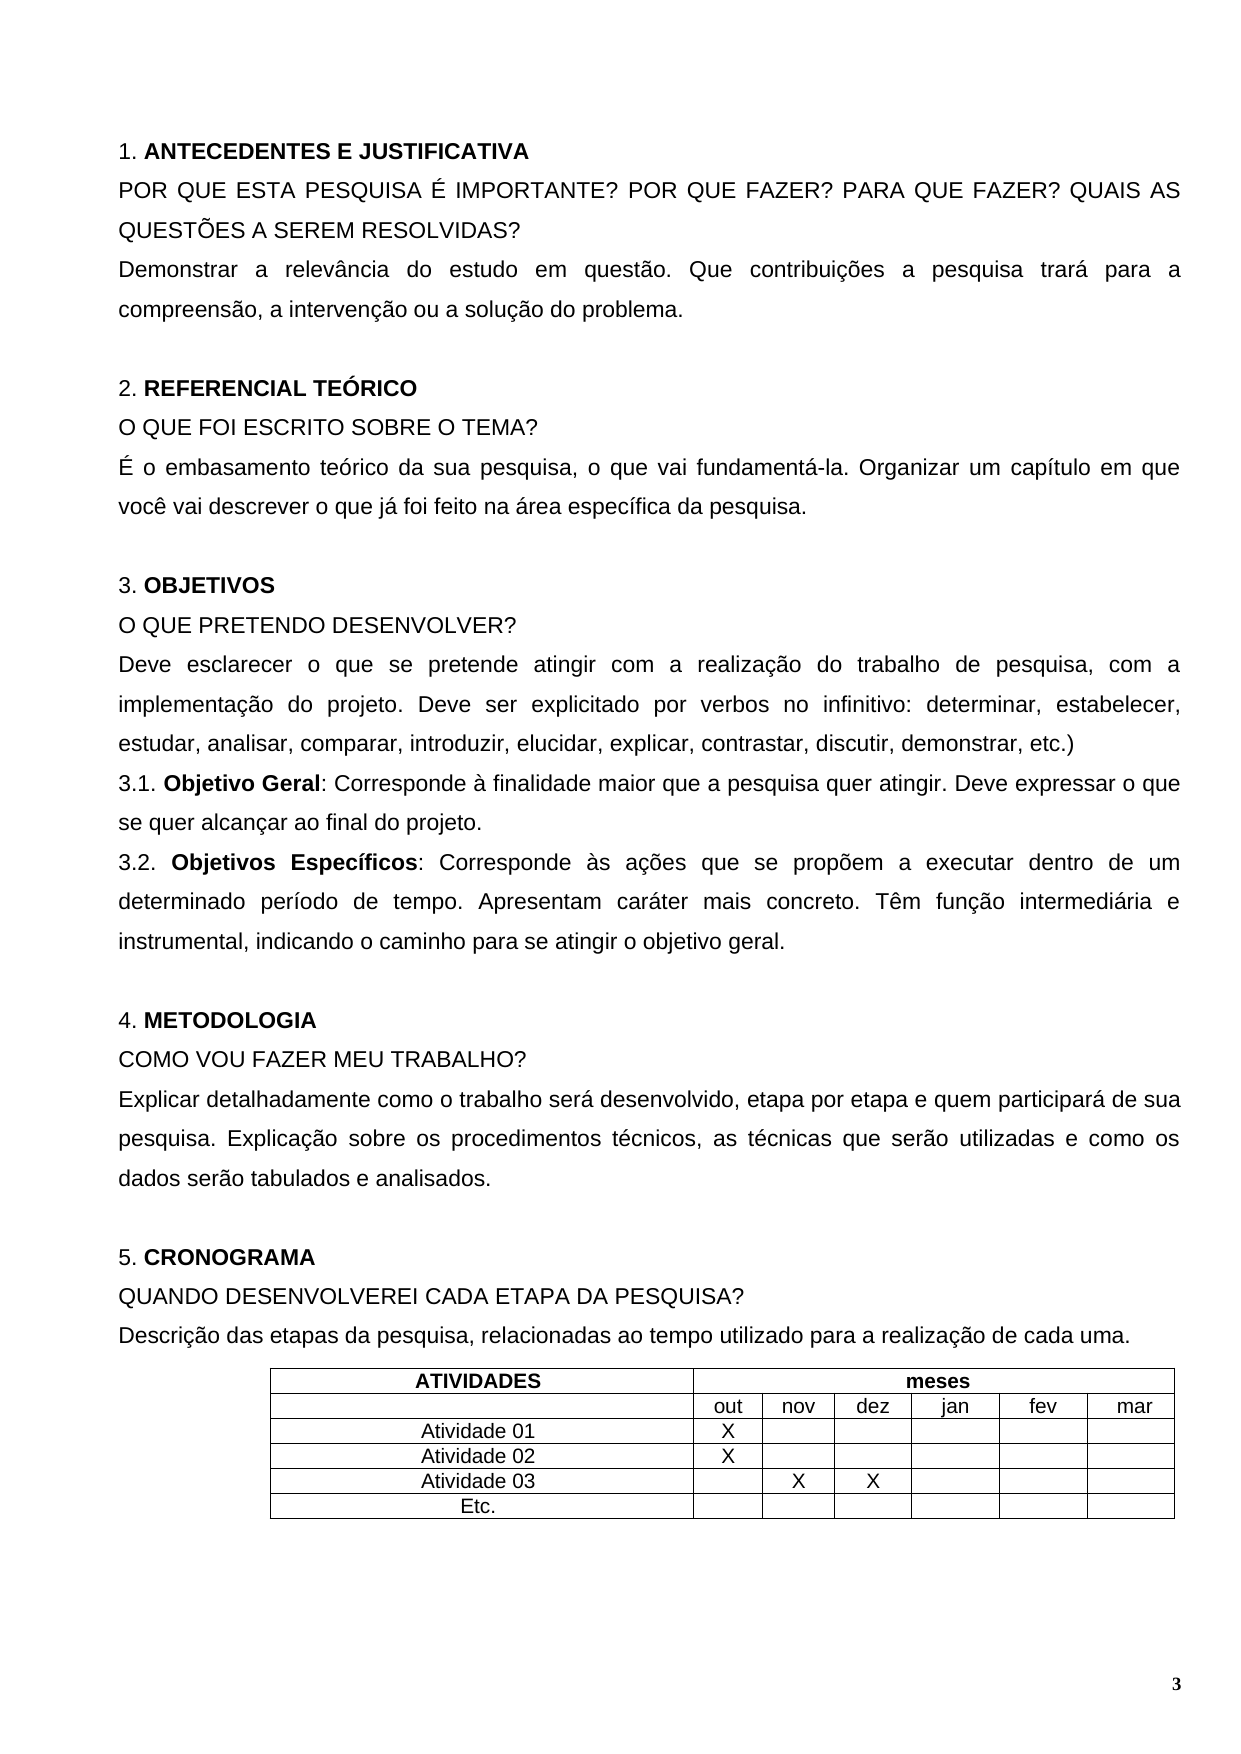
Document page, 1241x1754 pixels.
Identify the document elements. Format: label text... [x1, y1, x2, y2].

table_cell fev [1000, 1394, 1087, 1418]
text 3.1. Objetivo Geral: Corresponde à finalidade maior que a pesquisa quer atingir. Deve expressar o que se quer alcançar ao final do projeto. [118, 770, 1181, 836]
table_cell X [694, 1444, 762, 1468]
table_cell out [694, 1394, 762, 1418]
text 3.2. Objetivos Específicos: Corresponde às ações que se propõem a executar dentro de um determinado período de tempo. Apresentam caráter mais concreto. Têm função intermediária e instrumental, indicando o caminho para se atingir o objetivo geral. [118, 849, 1181, 954]
table_cell nov [763, 1394, 834, 1418]
text Demonstrar a relevância do estudo em questão. Que contribuições a pesquisa trará para a compreensão, a intervenção ou a solução do problema. [118, 256, 1181, 322]
table_cell [912, 1469, 999, 1493]
table_cell jan [912, 1394, 999, 1418]
text 3. OBJETIVOS [118, 572, 1181, 599]
table_cell Atividade 03 [271, 1469, 693, 1493]
table_cell Atividade 01 [271, 1419, 693, 1443]
text Descrição das etapas da pesquisa, relacionadas ao tempo utilizado para a realização de cada uma. [118, 1322, 1181, 1349]
table_cell dez [835, 1394, 911, 1418]
table_cell X [694, 1419, 762, 1443]
table_cell [912, 1444, 999, 1468]
table_cell mar [1088, 1394, 1174, 1418]
text 5. CRONOGRAMA [118, 1243, 1181, 1270]
table_cell [1000, 1494, 1087, 1518]
text POR QUE ESTA PESQUISA É IMPORTANTE? POR QUE FAZER? PARA QUE FAZER? QUAIS AS QUESTÕES A SEREM RESOLVIDAS? [118, 177, 1181, 243]
table_cell [694, 1469, 762, 1493]
text 2. REFERENCIAL TEÓRICO [118, 375, 1181, 401]
table_cell [1088, 1444, 1174, 1468]
table_header meses [694, 1369, 1174, 1393]
table_cell [271, 1394, 693, 1418]
table_cell [763, 1444, 834, 1468]
text [270, 1519, 1174, 1540]
table_cell X [763, 1469, 834, 1493]
text 4. METODOLOGIA [118, 1007, 1181, 1033]
table_cell [763, 1419, 834, 1443]
text QUANDO DESENVOLVEREI CADA ETAPA DA PESQUISA? [118, 1283, 1181, 1309]
table_cell [694, 1494, 762, 1518]
text Explicar detalhadamente como o trabalho será desenvolvido, etapa por etapa e quem participará de sua pesquisa. Explicação sobre os procedimentos técnicos, as técnicas que serão utilizadas e como os dados serão tabulados e analisados. [118, 1086, 1181, 1191]
table_cell X [835, 1469, 911, 1493]
table_cell Etc. [271, 1494, 693, 1518]
table_cell [835, 1419, 911, 1443]
table_cell Atividade 02 [271, 1444, 693, 1468]
text O QUE PRETENDO DESENVOLVER? [118, 612, 1181, 638]
table_cell [1088, 1494, 1174, 1518]
table_header ATIVIDADES [271, 1369, 693, 1393]
text É o embasamento teórico da sua pesquisa, o que vai fundamentá-la. Organizar um capítulo em que você vai descrever o que já foi feito na área específica da pesquisa. [118, 454, 1181, 520]
text Deve esclarecer o que se pretende atingir com a realização do trabalho de pesquisa, com a implementação do projeto. Deve ser explicitado por verbos no infinitivo: determinar, estabelecer, estudar, analisar, comparar, introduzir, elucidar, explicar, contrastar, discutir, demonstrar, etc.) [118, 651, 1181, 757]
text 1. ANTECEDENTES E JUSTIFICATIVA [118, 138, 1181, 164]
text O QUE FOI ESCRITO SOBRE O TEMA? [118, 414, 1181, 441]
table_cell [1088, 1419, 1174, 1443]
table_cell [835, 1444, 911, 1468]
table_cell [835, 1494, 911, 1518]
table_cell [1000, 1419, 1087, 1443]
table_cell [1000, 1444, 1087, 1468]
table_cell [912, 1419, 999, 1443]
table_cell [1088, 1469, 1174, 1493]
table_cell [763, 1494, 834, 1518]
table_cell [912, 1494, 999, 1518]
table_cell [1000, 1469, 1087, 1493]
text COMO VOU FAZER MEU TRABALHO? [118, 1046, 1181, 1072]
